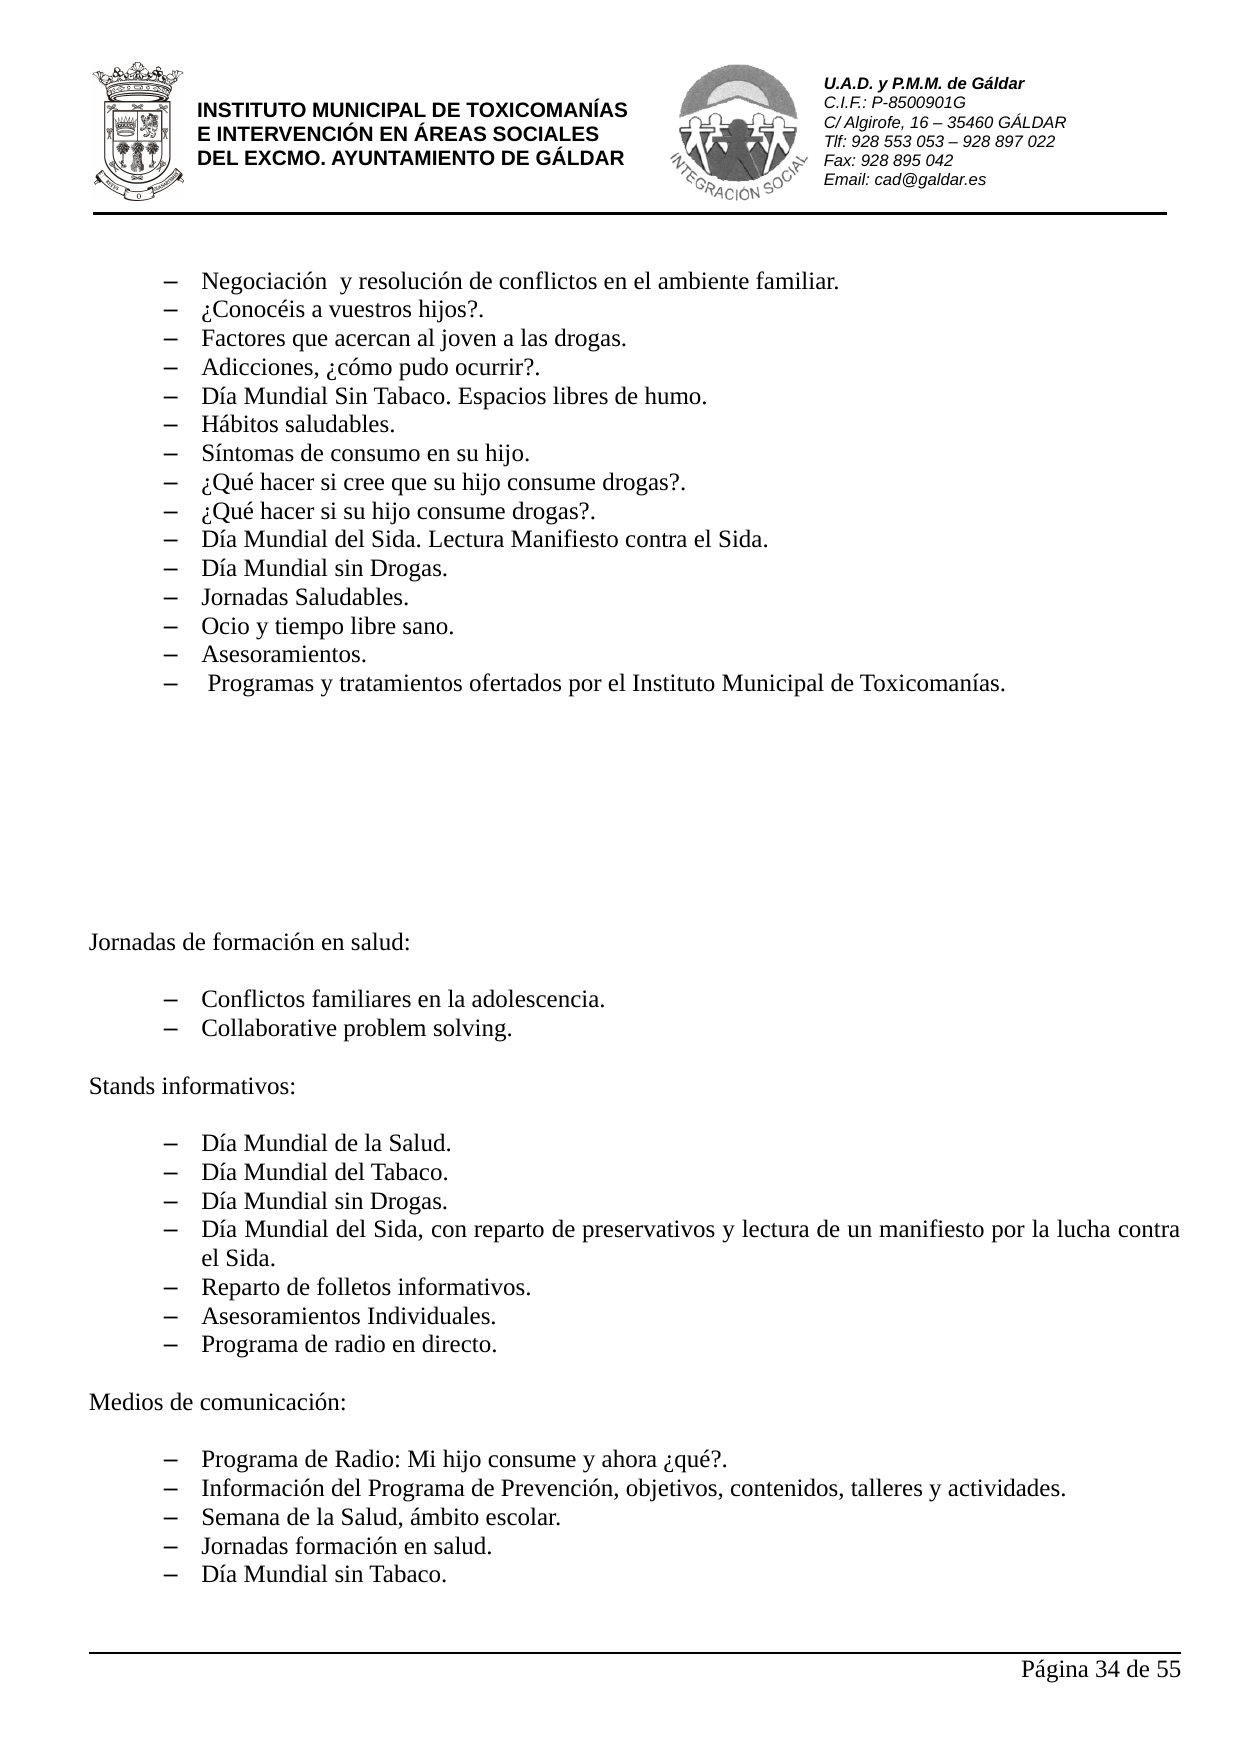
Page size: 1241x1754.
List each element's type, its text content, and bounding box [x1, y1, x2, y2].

list Programas y tratamientos ofertados por el Instituto Municipal de Toxicomanías. [163, 668, 1181, 697]
picture [92, 62, 184, 201]
list Programa de Radio: Mi hijo consume y ahora ¿qué?. [163, 1444, 1181, 1473]
list Síntomas de consumo en su hijo. [163, 438, 1181, 467]
text Jornadas de formación en salud: [88, 927, 1181, 956]
list Día Mundial del Sida, con reparto de preservativos y lectura de un manifiesto por la lucha contra el Sida. [163, 1214, 1181, 1272]
list Jornadas formación en salud. [163, 1531, 1181, 1559]
text Stands informativos: [88, 1071, 1181, 1099]
list Programa de radio en directo. [163, 1329, 1181, 1358]
list ¿Qué hacer si su hijo consume drogas?. [163, 496, 1181, 524]
list Día Mundial del Tabaco. [163, 1157, 1181, 1186]
list Jornadas Saludables. [163, 582, 1181, 611]
text Medios de comunicación: [88, 1387, 1181, 1416]
list Reparto de folletos informativos. [163, 1272, 1181, 1301]
list ¿Qué hacer si cree que su hijo consume drogas?. [163, 467, 1181, 496]
list Factores que acercan al joven a las drogas. [163, 323, 1181, 352]
list Día Mundial Sin Tabaco. Espacios libres de humo. [163, 381, 1181, 409]
list ¿Conocéis a vuestros hijos?. [163, 294, 1181, 323]
list Adicciones, ¿cómo pudo ocurrir?. [163, 352, 1181, 381]
list Semana de la Salud, ámbito escolar. [163, 1502, 1181, 1531]
list Información del Programa de Prevención, objetivos, contenidos, talleres y actividades. [163, 1473, 1181, 1502]
list Collaborative problem solving. [163, 1013, 1181, 1042]
list Hábitos saludables. [163, 409, 1181, 438]
list Negociación y resolución de conflictos en el ambiente familiar. [163, 266, 1181, 294]
list Asesoramientos. [163, 639, 1181, 668]
list Asesoramientos Individuales. [163, 1301, 1181, 1329]
list Ocio y tiempo libre sano. [163, 611, 1181, 639]
list Día Mundial del Sida. Lectura Manifiesto contra el Sida. [163, 524, 1181, 553]
list Día Mundial de la Salud. [163, 1128, 1181, 1157]
list Día Mundial sin Tabaco. [163, 1559, 1181, 1588]
list Conflictos familiares en la adolescencia. [163, 984, 1181, 1013]
list Día Mundial sin Drogas. [163, 553, 1181, 582]
list Día Mundial sin Drogas. [163, 1186, 1181, 1214]
